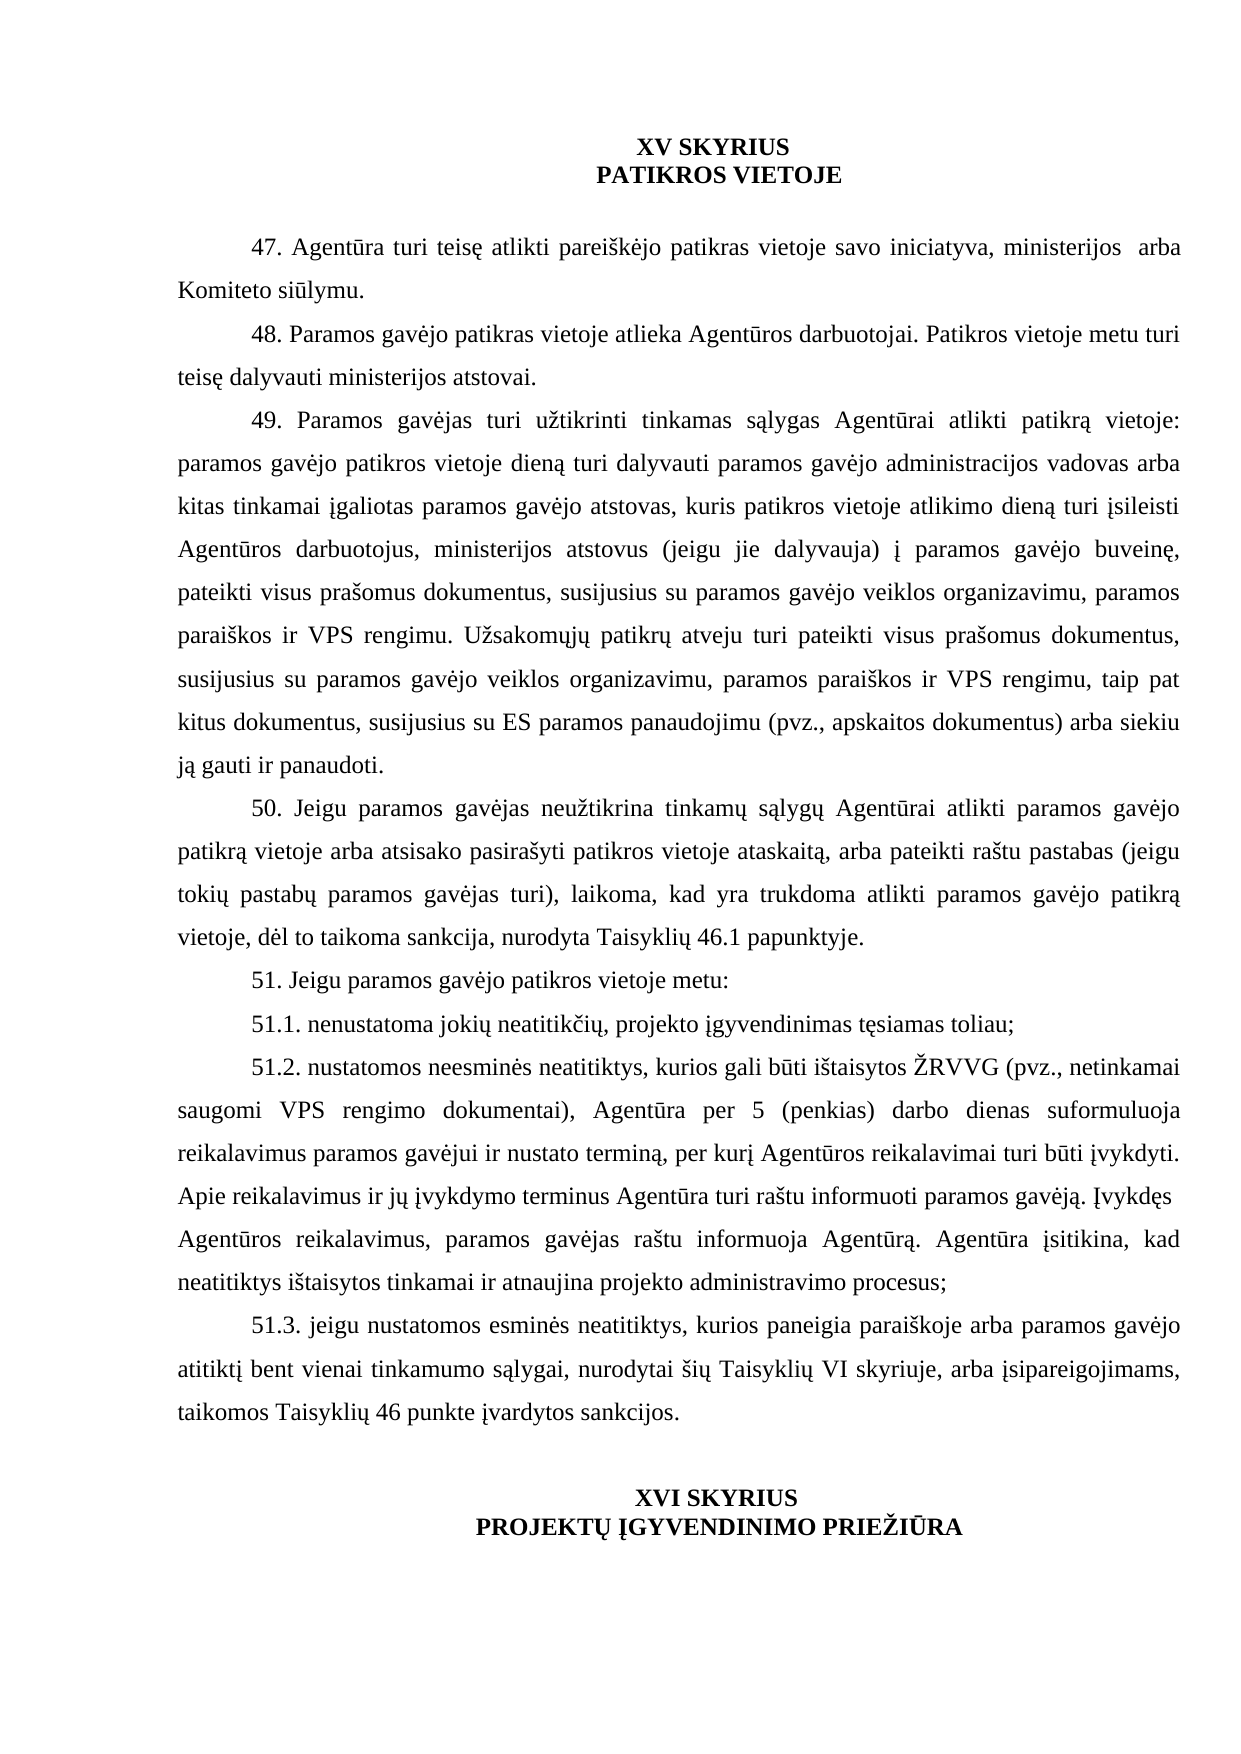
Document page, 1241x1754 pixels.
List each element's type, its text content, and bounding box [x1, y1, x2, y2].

text PATIKROS VIETOJE [177, 161, 1181, 189]
text 50. Jeigu paramos gavėjas neužtikrina tinkamų sąlygų Agentūrai atlikti paramos gavėjo patikrą vietoje arba atsisako pasirašyti patikros vietoje ataskaitą, arba pateikti raštu pastabas (jeigu tokių pastabų paramos gavėjas turi), laikoma, kad yra trukdoma atlikti paramos gavėjo patikrą vietoje, dėl to taikoma sankcija, nurodyta Taisyklių 46.1 papunktyje. [177, 793, 1181, 951]
text 51.1. nenustatoma jokių neatitikčių, projekto įgyvendinimas tęsiamas toliau; [177, 1009, 1181, 1037]
text 51.3. jeigu nustatomos esminės neatitiktys, kurios paneigia paraiškoje arba paramos gavėjo atitiktį bent vienai tinkamumo sąlygai, nurodytai šių Taisyklių VI skyriuje, arba įsipareigojimams, taikomos Taisyklių 46 punkte įvardytos sankcijos. [177, 1311, 1181, 1426]
text PROJEKTŲ ĮGYVENDINIMO PRIEŽIŪRA [177, 1512, 1181, 1541]
text XVI SKYRIUS [177, 1483, 1181, 1512]
text XV SKYRIUS [177, 132, 1181, 161]
text 47. Agentūra turi teisę atlikti pareiškėjo patikras vietoje savo iniciatyva, ministerijos arba Komiteto siūlymu. [177, 232, 1181, 304]
text 49. Paramos gavėjas turi užtikrinti tinkamas sąlygas Agentūrai atlikti patikrą vietoje: paramos gavėjo patikros vietoje dieną turi dalyvauti paramos gavėjo administracijos vadovas arba kitas tinkamai įgaliotas paramos gavėjo atstovas, kuris patikros vietoje atlikimo dieną turi įsileisti Agentūros darbuotojus, ministerijos atstovus (jeigu jie dalyvauja) į paramos gavėjo buveinę, pateikti visus prašomus dokumentus, susijusius su paramos gavėjo veiklos organizavimu, paramos paraiškos ir VPS rengimu. Užsakomųjų patikrų atveju turi pateikti visus prašomus dokumentus, susijusius su paramos gavėjo veiklos organizavimu, paramos paraiškos ir VPS rengimu, taip pat kitus dokumentus, susijusius su ES paramos panaudojimu (pvz., apskaitos dokumentus) arba siekiu ją gauti ir panaudoti. [177, 405, 1181, 779]
text 48. Paramos gavėjo patikras vietoje atlieka Agentūros darbuotojai. Patikros vietoje metu turi teisę dalyvauti ministerijos atstovai. [177, 319, 1181, 391]
text 51. Jeigu paramos gavėjo patikros vietoje metu: [177, 966, 1181, 994]
text 51.2. nustatomos neesminės neatitiktys, kurios gali būti ištaisytos ŽRVVG (pvz., netinkamai saugomi VPS rengimo dokumentai), Agentūra per 5 (penkias) darbo dienas suformuluoja reikalavimus paramos gavėjui ir nustato terminą, per kurį Agentūros reikalavimai turi būti įvykdyti. Apie reikalavimus ir jų įvykdymo terminus Agentūra turi raštu informuoti paramos gavėją. Įvykdęs Agentūros reikalavimus, paramos gavėjas raštu informuoja Agentūrą. Agentūra įsitikina, kad neatitiktys ištaisytos tinkamai ir atnaujina projekto administravimo procesus; [177, 1052, 1181, 1296]
